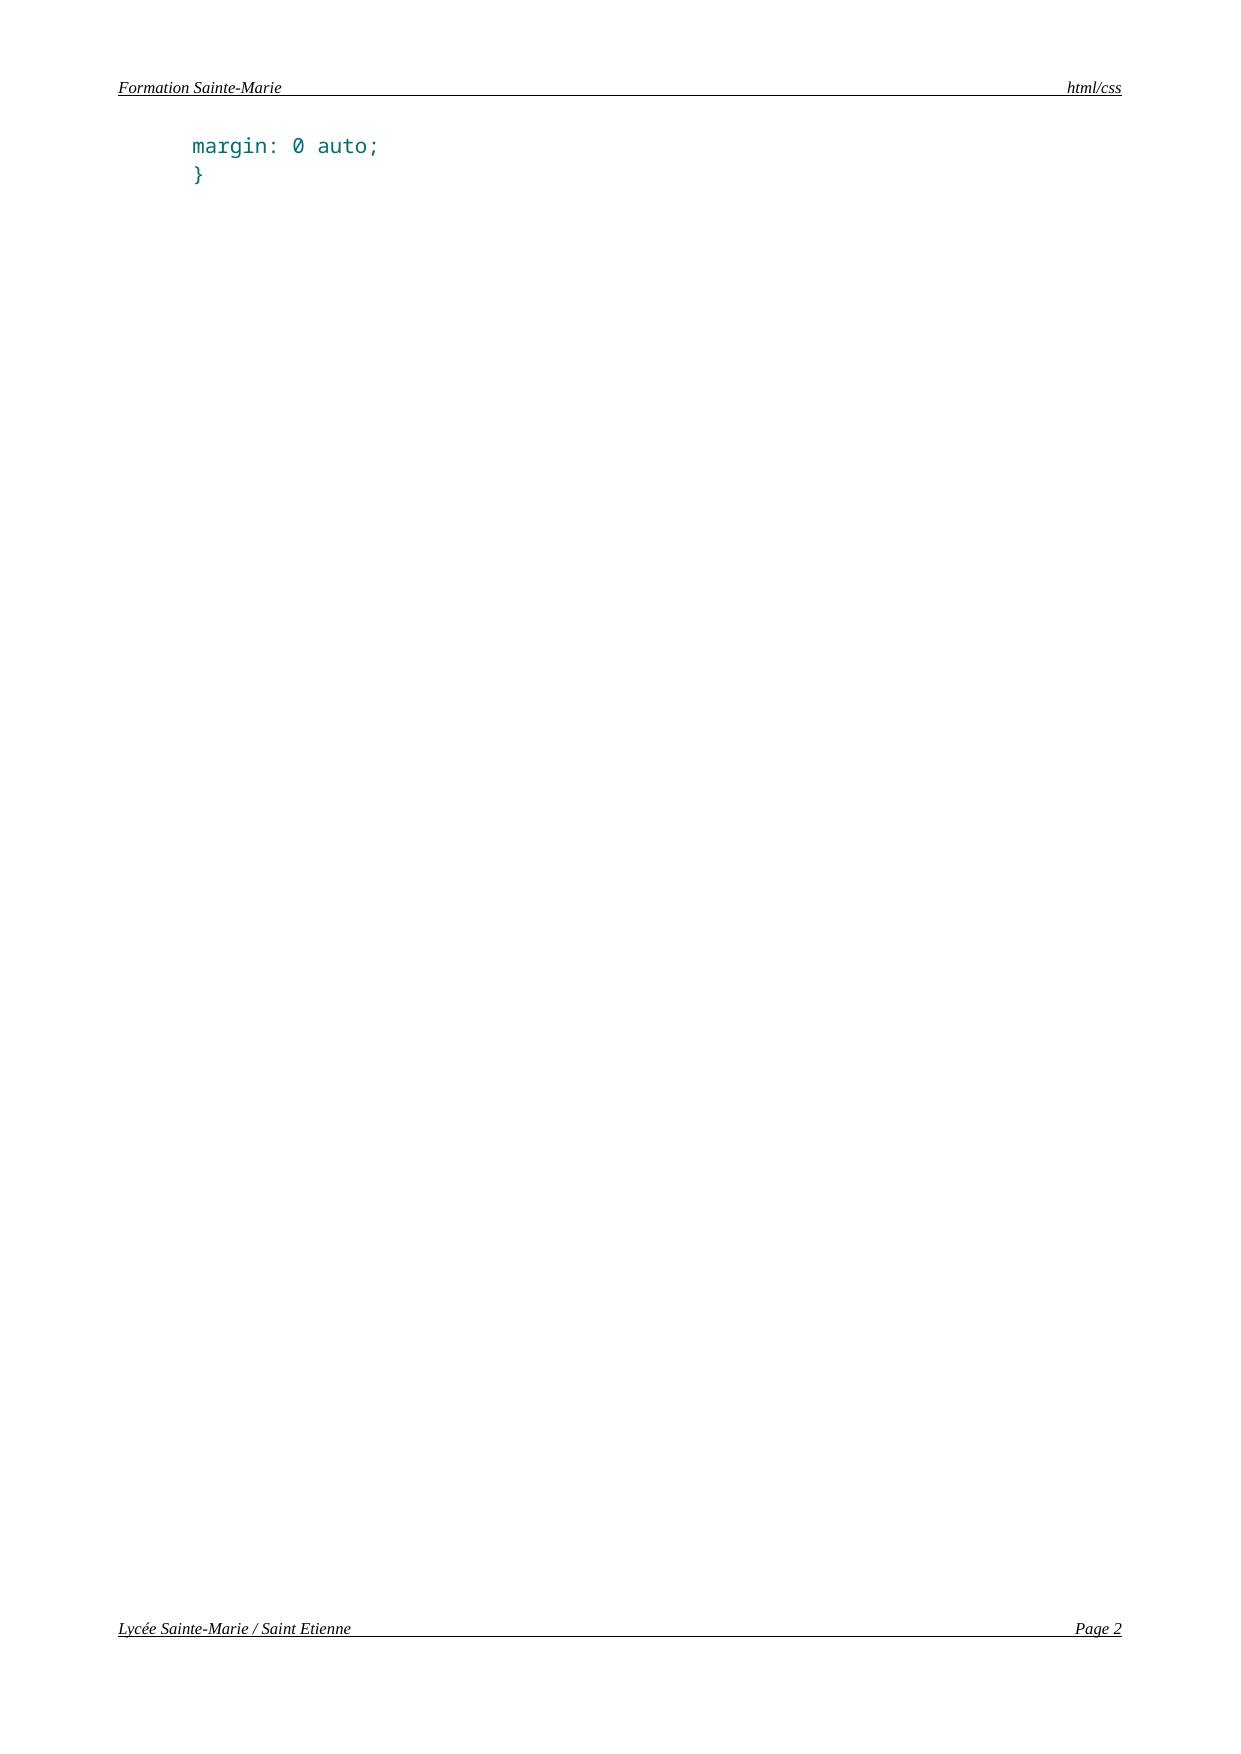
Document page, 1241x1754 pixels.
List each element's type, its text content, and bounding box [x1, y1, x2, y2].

text } [118, 159, 1122, 188]
text margin: 0 auto; [118, 131, 1122, 159]
